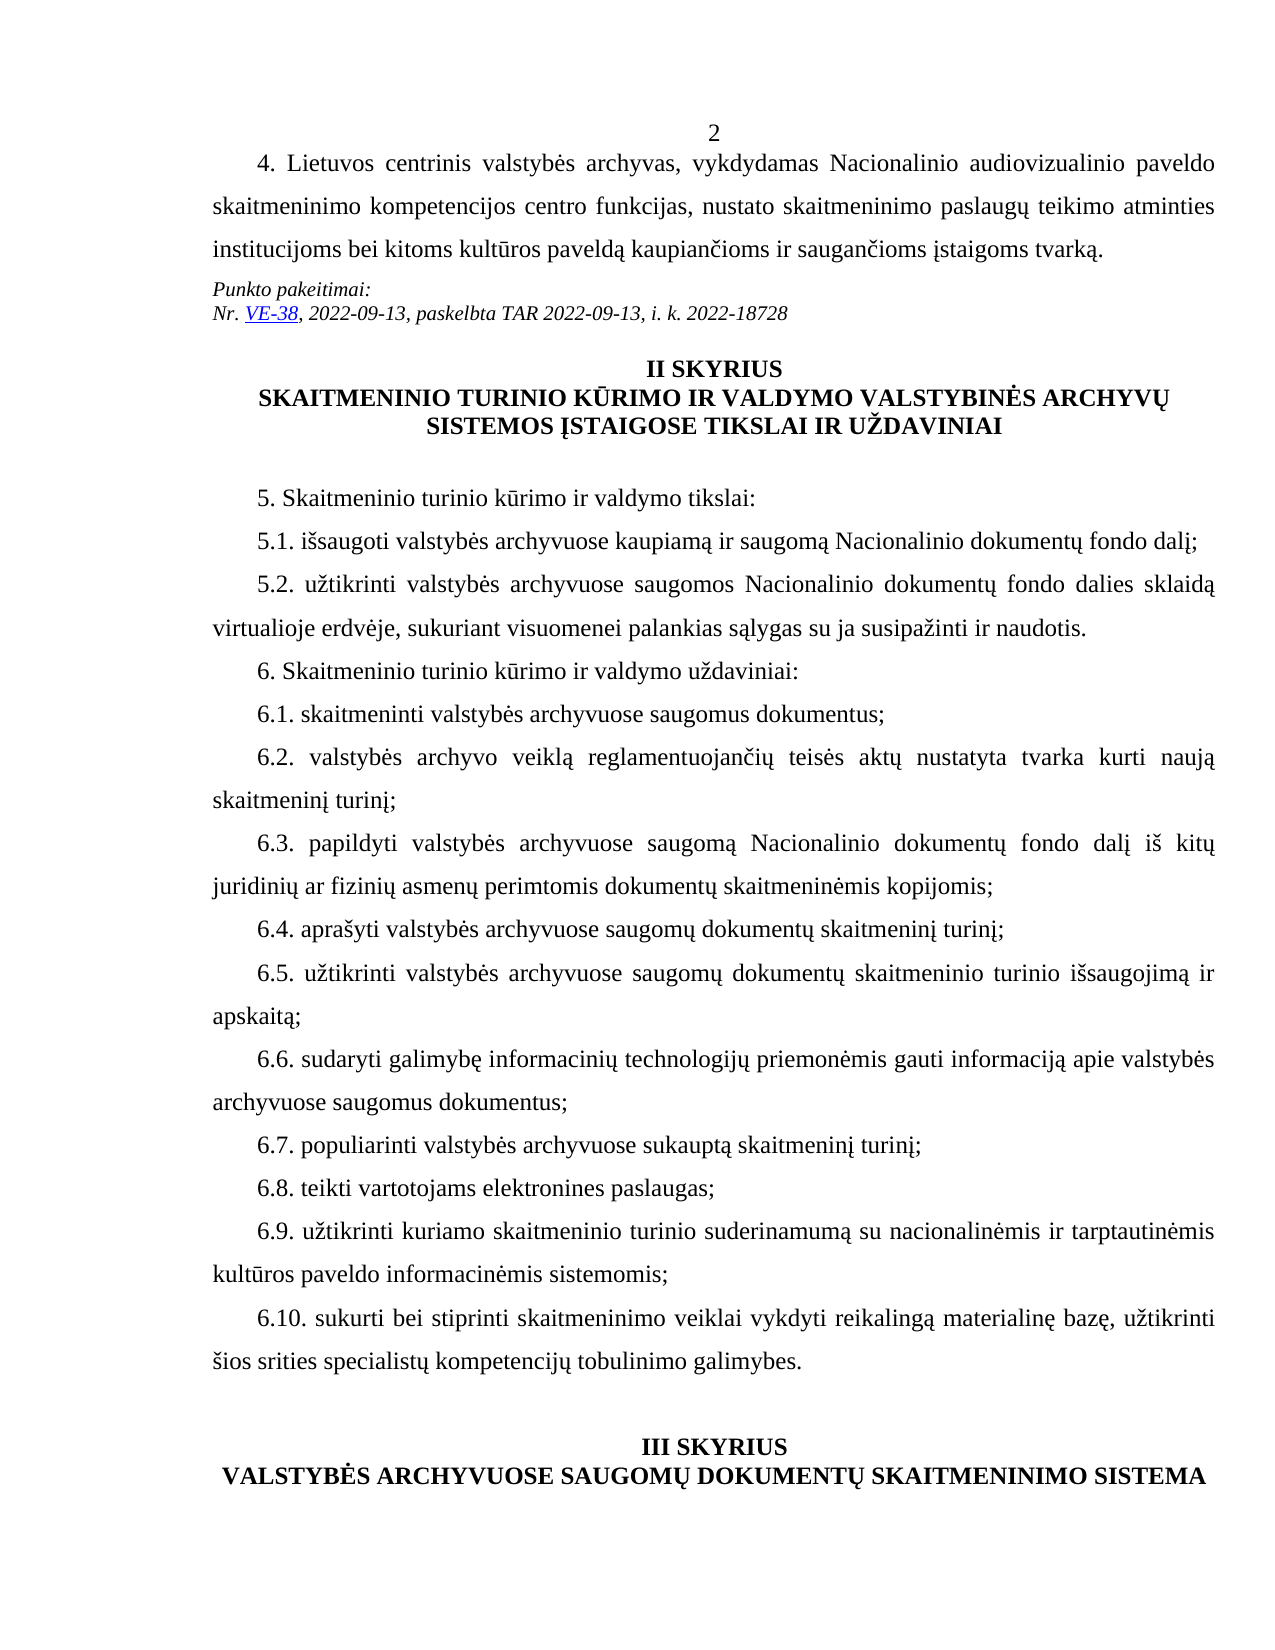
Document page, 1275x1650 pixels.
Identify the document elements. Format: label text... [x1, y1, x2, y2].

text 5.2. užtikrinti valstybės archyvuose saugomos Nacionalinio dokumentų fondo dalies sklaidą virtualioje erdvėje, sukuriant visuomenei palankias sąlygas su ja susipažinti ir naudotis. [212, 569, 1216, 641]
text 6.6. sudaryti galimybę informacinių technologijų priemonėmis gauti informaciją apie valstybės archyvuose saugomus dokumentus; [212, 1044, 1216, 1116]
text 6.9. užtikrinti kuriamo skaitmeninio turinio suderinamumą su nacionalinėmis ir tarptautinėmis kultūros paveldo informacinėmis sistemomis; [212, 1216, 1216, 1288]
text 6.4. aprašyti valstybės archyvuose saugomų dokumentų skaitmeninį turinį; [212, 914, 1216, 943]
text 6.2. valstybės archyvo veiklą reglamentuojančių teisės aktų nustatyta tvarka kurti naują skaitmeninį turinį; [212, 742, 1216, 814]
text III SKYRIUS [212, 1432, 1216, 1461]
text II SKYRIUS [212, 354, 1216, 383]
text 6.5. užtikrinti valstybės archyvuose saugomų dokumentų skaitmeninio turinio išsaugojimą ir apskaitą; [212, 958, 1216, 1029]
text SKAITMENINIO TURINIO KŪRIMO IR VALDYMO VALSTYBINĖS ARCHYVŲ SISTEMOS ĮSTAIGOSE TIKSLAI IR UŽDAVINIAI [212, 383, 1216, 440]
text 6.8. teikti vartotojams elektronines paslaugas; [212, 1173, 1216, 1202]
text Punkto pakeitimai: [212, 277, 1216, 301]
text 6.3. papildyti valstybės archyvuose saugomą Nacionalinio dokumentų fondo dalį iš kitų juridinių ar fizinių asmenų perimtomis dokumentų skaitmeninėmis kopijomis; [212, 828, 1216, 900]
text 6.1. skaitmeninti valstybės archyvuose saugomus dokumentus; [212, 699, 1216, 728]
text 4. Lietuvos centrinis valstybės archyvas, vykdydamas Nacionalinio audiovizualinio paveldo skaitmeninimo kompetencijos centro funkcijas, nustato skaitmeninimo paslaugų teikimo atminties institucijoms bei kitoms kultūros paveldą kaupiančioms ir saugančioms įstaigoms tvarką. [212, 148, 1216, 263]
text 5.1. išsaugoti valstybės archyvuose kaupiamą ir saugomą Nacionalinio dokumentų fondo dalį; [212, 526, 1216, 555]
text 6.7. populiarinti valstybės archyvuose sukauptą skaitmeninį turinį; [212, 1130, 1216, 1159]
text Nr. VE-38, 2022-09-13, paskelbta TAR 2022-09-13, i. k. 2022-18728 [212, 301, 1216, 325]
text 6.10. sukurti bei stiprinti skaitmeninimo veiklai vykdyti reikalingą materialinę bazę, užtikrinti šios srities specialistų kompetencijų tobulinimo galimybes. [212, 1303, 1216, 1374]
text 6. Skaitmeninio turinio kūrimo ir valdymo uždaviniai: [212, 656, 1216, 684]
text VALSTYBĖS ARCHYVUOSE SAUGOMŲ DOKUMENTŲ SKAITMENINIMO SISTEMA [212, 1461, 1216, 1489]
text 5. Skaitmeninio turinio kūrimo ir valdymo tikslai: [212, 483, 1216, 512]
